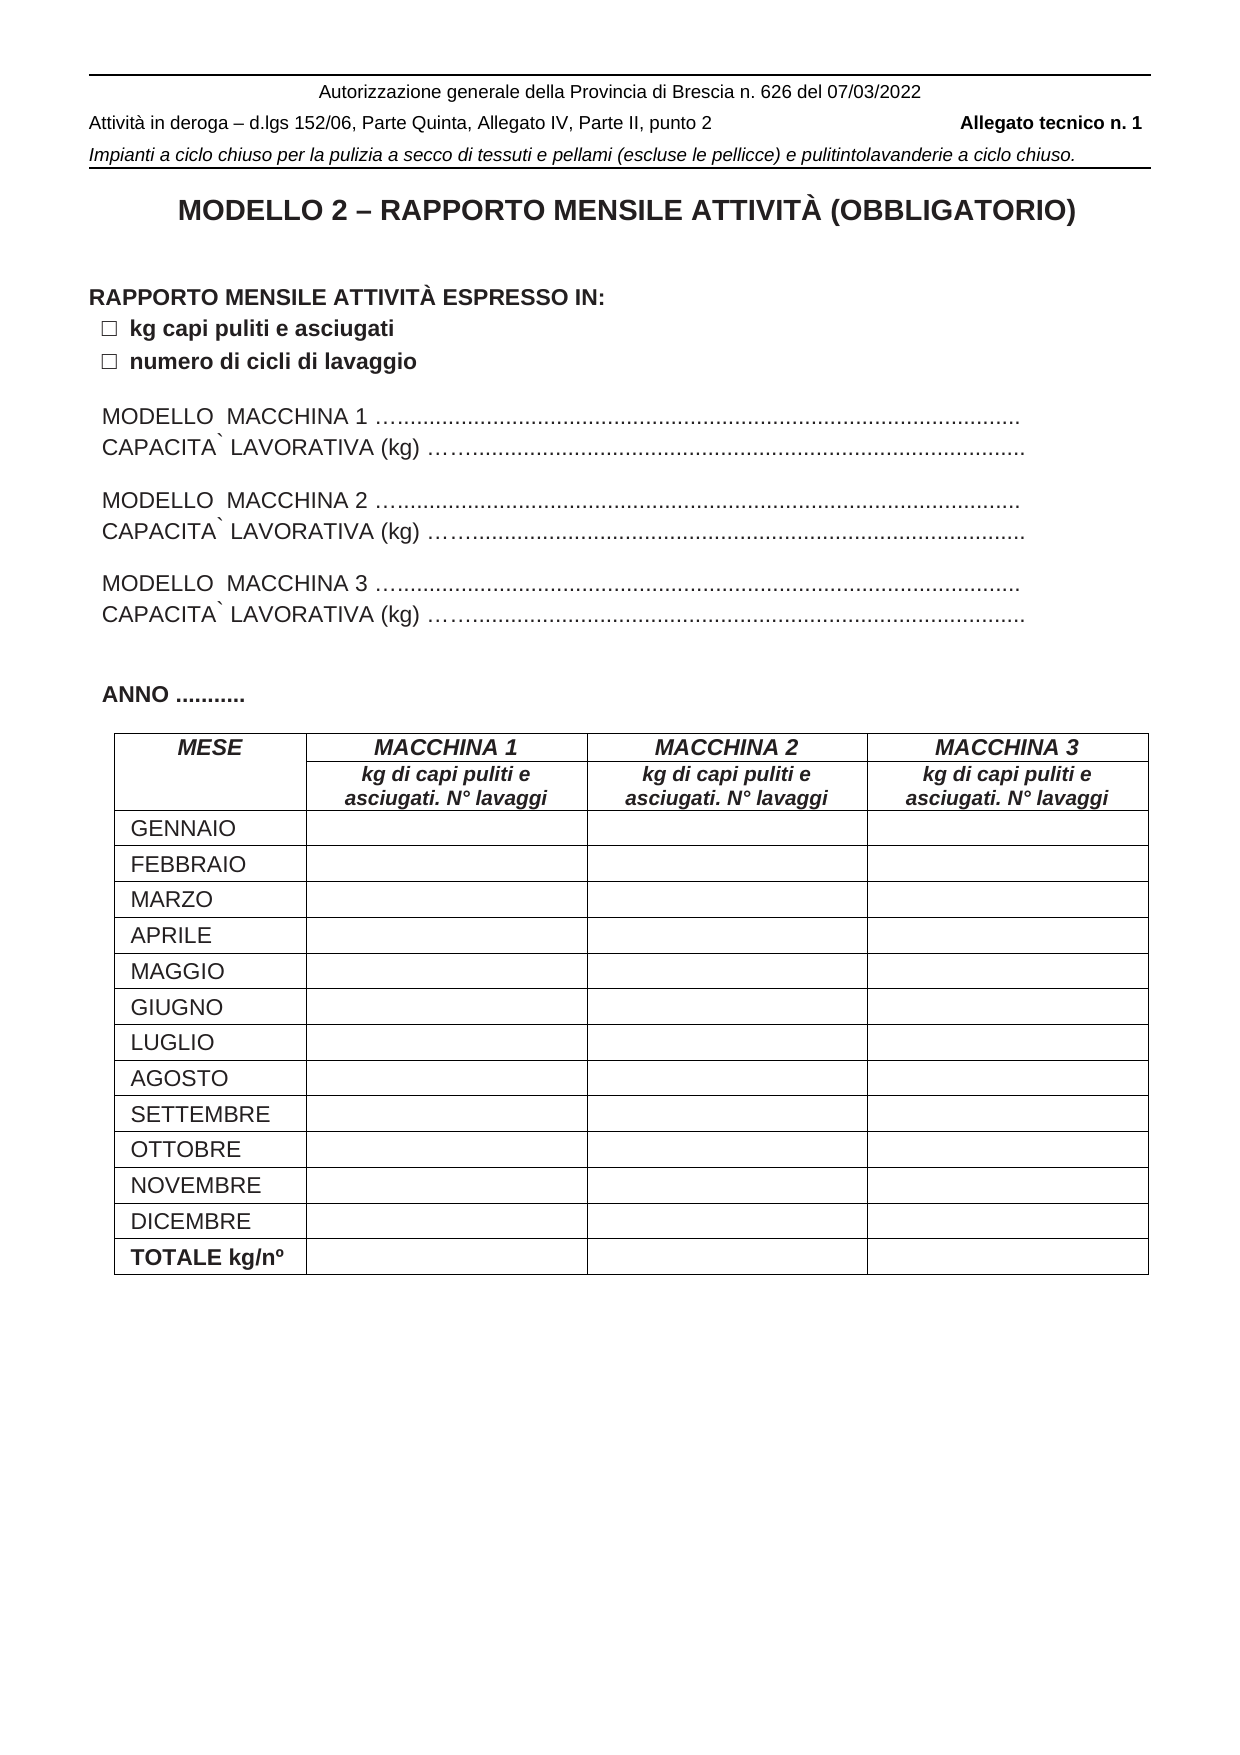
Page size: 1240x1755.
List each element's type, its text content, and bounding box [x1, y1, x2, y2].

table_header MACCHINA 2 [588, 734, 867, 761]
table_cell [588, 1025, 867, 1060]
table_cell APRILE [115, 918, 306, 952]
table_cell [588, 1239, 867, 1274]
table_cell [307, 1096, 587, 1131]
table_cell [588, 1061, 867, 1095]
table_cell [588, 846, 867, 881]
table_cell [868, 954, 1148, 988]
text CAPACITA` LAVORATIVA (kg) ……....................................................................................... [102, 597, 1144, 628]
text MODELLO MACCHINA 1 ….................................................................................................. [102, 403, 1144, 429]
table_cell LUGLIO [115, 1025, 306, 1060]
table_cell [868, 1204, 1148, 1238]
table_cell [307, 1239, 587, 1274]
text □ numero di cicli di lavaggio [102, 348, 1153, 377]
table_cell [307, 918, 587, 952]
table_cell [868, 846, 1148, 881]
table_cell NOVEMBRE [115, 1168, 306, 1203]
text MODELLO MACCHINA 2 ….................................................................................................. [102, 487, 1144, 513]
table_cell [588, 1132, 867, 1167]
table_cell [868, 918, 1148, 952]
table_cell [307, 811, 587, 845]
table_cell [868, 1025, 1148, 1060]
table_cell [868, 1168, 1148, 1203]
table_cell kg di capi puliti e asciugati. N° lavaggi [307, 762, 587, 809]
table_cell [588, 1204, 867, 1238]
table_cell GIUGNO [115, 989, 306, 1024]
table_header MACCHINA 3 [868, 734, 1148, 761]
table_header MACCHINA 1 [307, 734, 587, 761]
table_cell [307, 1061, 587, 1095]
text MODELLO MACCHINA 3 ….................................................................................................. [102, 570, 1144, 597]
table_cell [588, 989, 867, 1024]
table_cell [307, 1132, 587, 1167]
text □ kg capi puliti e asciugati [102, 314, 1153, 343]
table_cell TOTALE kg/nº [115, 1239, 306, 1274]
table_cell [588, 1096, 867, 1131]
table_cell AGOSTO [115, 1061, 306, 1095]
table_cell [307, 954, 587, 988]
table_cell kg di capi puliti e asciugati. N° lavaggi [868, 762, 1148, 809]
table_cell GENNAIO [115, 811, 306, 845]
table_header MESE [115, 734, 306, 809]
table_cell FEBBRAIO [115, 846, 306, 881]
table_cell [588, 1168, 867, 1203]
table_cell [588, 811, 867, 845]
table_cell [868, 811, 1148, 845]
table_cell kg di capi puliti e asciugati. N° lavaggi [588, 762, 867, 809]
text ANNO ........... [102, 681, 1153, 707]
table_cell [307, 1168, 587, 1203]
table_cell [307, 882, 587, 917]
text CAPACITA` LAVORATIVA (kg) ……....................................................................................... [102, 513, 1144, 544]
table_cell [868, 1096, 1148, 1131]
table_cell [307, 1025, 587, 1060]
table_cell [868, 882, 1148, 917]
table_cell [868, 1132, 1148, 1167]
table_cell [868, 1061, 1148, 1095]
text MODELLO 2 – RAPPORTO MENSILE ATTIVITÀ (OBBLIGATORIO) [102, 193, 1153, 227]
table_cell [868, 1239, 1148, 1274]
table_cell [307, 846, 587, 881]
text RAPPORTO MENSILE ATTIVITÀ ESPRESSO IN: [89, 279, 1153, 310]
table_cell DICEMBRE [115, 1204, 306, 1238]
text CAPACITA` LAVORATIVA (kg) ……....................................................................................... [102, 429, 1144, 460]
table_cell [588, 918, 867, 952]
table_cell MARZO [115, 882, 306, 917]
table_cell OTTOBRE [115, 1132, 306, 1167]
table_cell [307, 989, 587, 1024]
table_cell [588, 954, 867, 988]
table_cell [868, 989, 1148, 1024]
table_cell SETTEMBRE [115, 1096, 306, 1131]
table_cell [307, 1204, 587, 1238]
table_cell [588, 882, 867, 917]
table_cell MAGGIO [115, 954, 306, 988]
